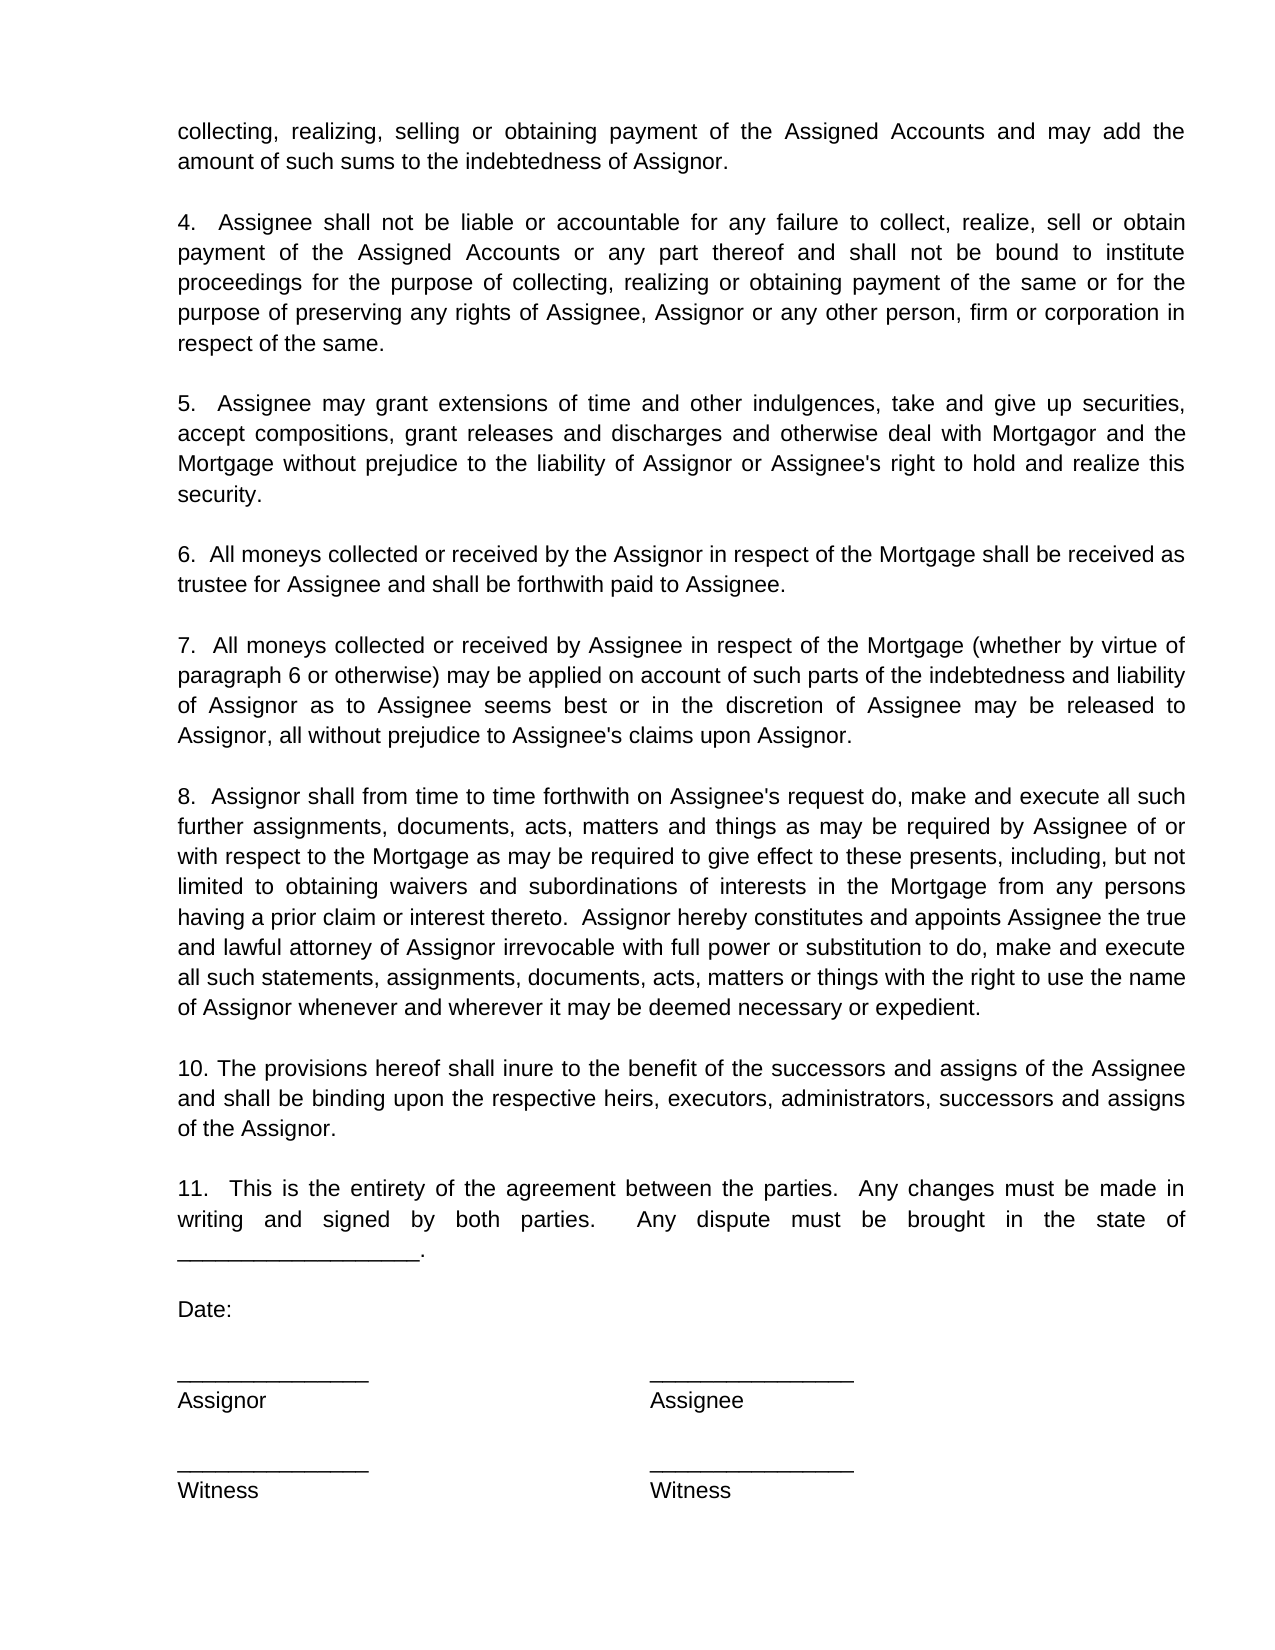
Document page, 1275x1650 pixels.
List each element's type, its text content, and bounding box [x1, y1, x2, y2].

text 5. Assignee may grant extensions of time and other indulgences, take and give up securities, accept compositions, grant releases and discharges and otherwise deal with Mortgagor and the Mortgage without prejudice to the liability of Assignor or Assignee's right to hold and realize this security. [177, 390, 1186, 507]
text Assignor Assignee [177, 1387, 1186, 1413]
text 4. Assignee shall not be liable or accountable for any failure to collect, realize, sell or obtain payment of the Assigned Accounts or any part thereof and shall not be bound to institute proceedings for the purpose of collecting, realizing or obtaining payment of the same or for the purpose of preserving any rights of Assignee, Assignor or any other person, firm or corporation in respect of the same. [177, 209, 1186, 356]
text 8. Assignor shall from time to time forthwith on Assignee's request do, make and execute all such further assignments, documents, acts, matters and things as may be required by Assignee of or with respect to the Mortgage as may be required to give effect to these presents, including, but not limited to obtaining waivers and subordinations of interests in the Mortgage from any persons having a prior claim or interest thereto. Assignor hereby constitutes and appoints Assignee the true and lawful attorney of Assignor irrevocable with full power or substitution to do, make and execute all such statements, assignments, documents, acts, matters or things with the right to use the name of Assignor whenever and wherever it may be deemed necessary or expedient. [177, 783, 1186, 1020]
text _______________ ________________ [177, 1447, 1186, 1473]
text 6. All moneys collected or received by the Assignor in respect of the Mortgage shall be received as trustee for Assignee and shall be forthwith paid to Assignee. [177, 541, 1186, 597]
text 10. The provisions hereof shall inure to the benefit of the successors and assigns of the Assignee and shall be binding upon the respective heirs, executors, administrators, successors and assigns of the Assignor. [177, 1054, 1186, 1141]
text Date: [177, 1296, 1186, 1322]
text Witness Witness [177, 1477, 1186, 1504]
text 7. All moneys collected or received by Assignee in respect of the Mortgage (whether by virtue of paragraph 6 or otherwise) may be applied on account of such parts of the indebtedness and liability of Assignor as to Assignee seems best or in the discretion of Assignee may be released to Assignor, all without prejudice to Assignee's claims upon Assignor. [177, 632, 1186, 748]
text 11. This is the entirety of the agreement between the parties. Any changes must be made in writing and signed by both parties. Any dispute must be brought in the state of ___________________. [177, 1175, 1186, 1262]
text collecting, realizing, selling or obtaining payment of the Assigned Accounts and may add the amount of such sums to the indebtedness of Assignor. [177, 118, 1186, 174]
text _______________ ________________ [177, 1357, 1186, 1383]
